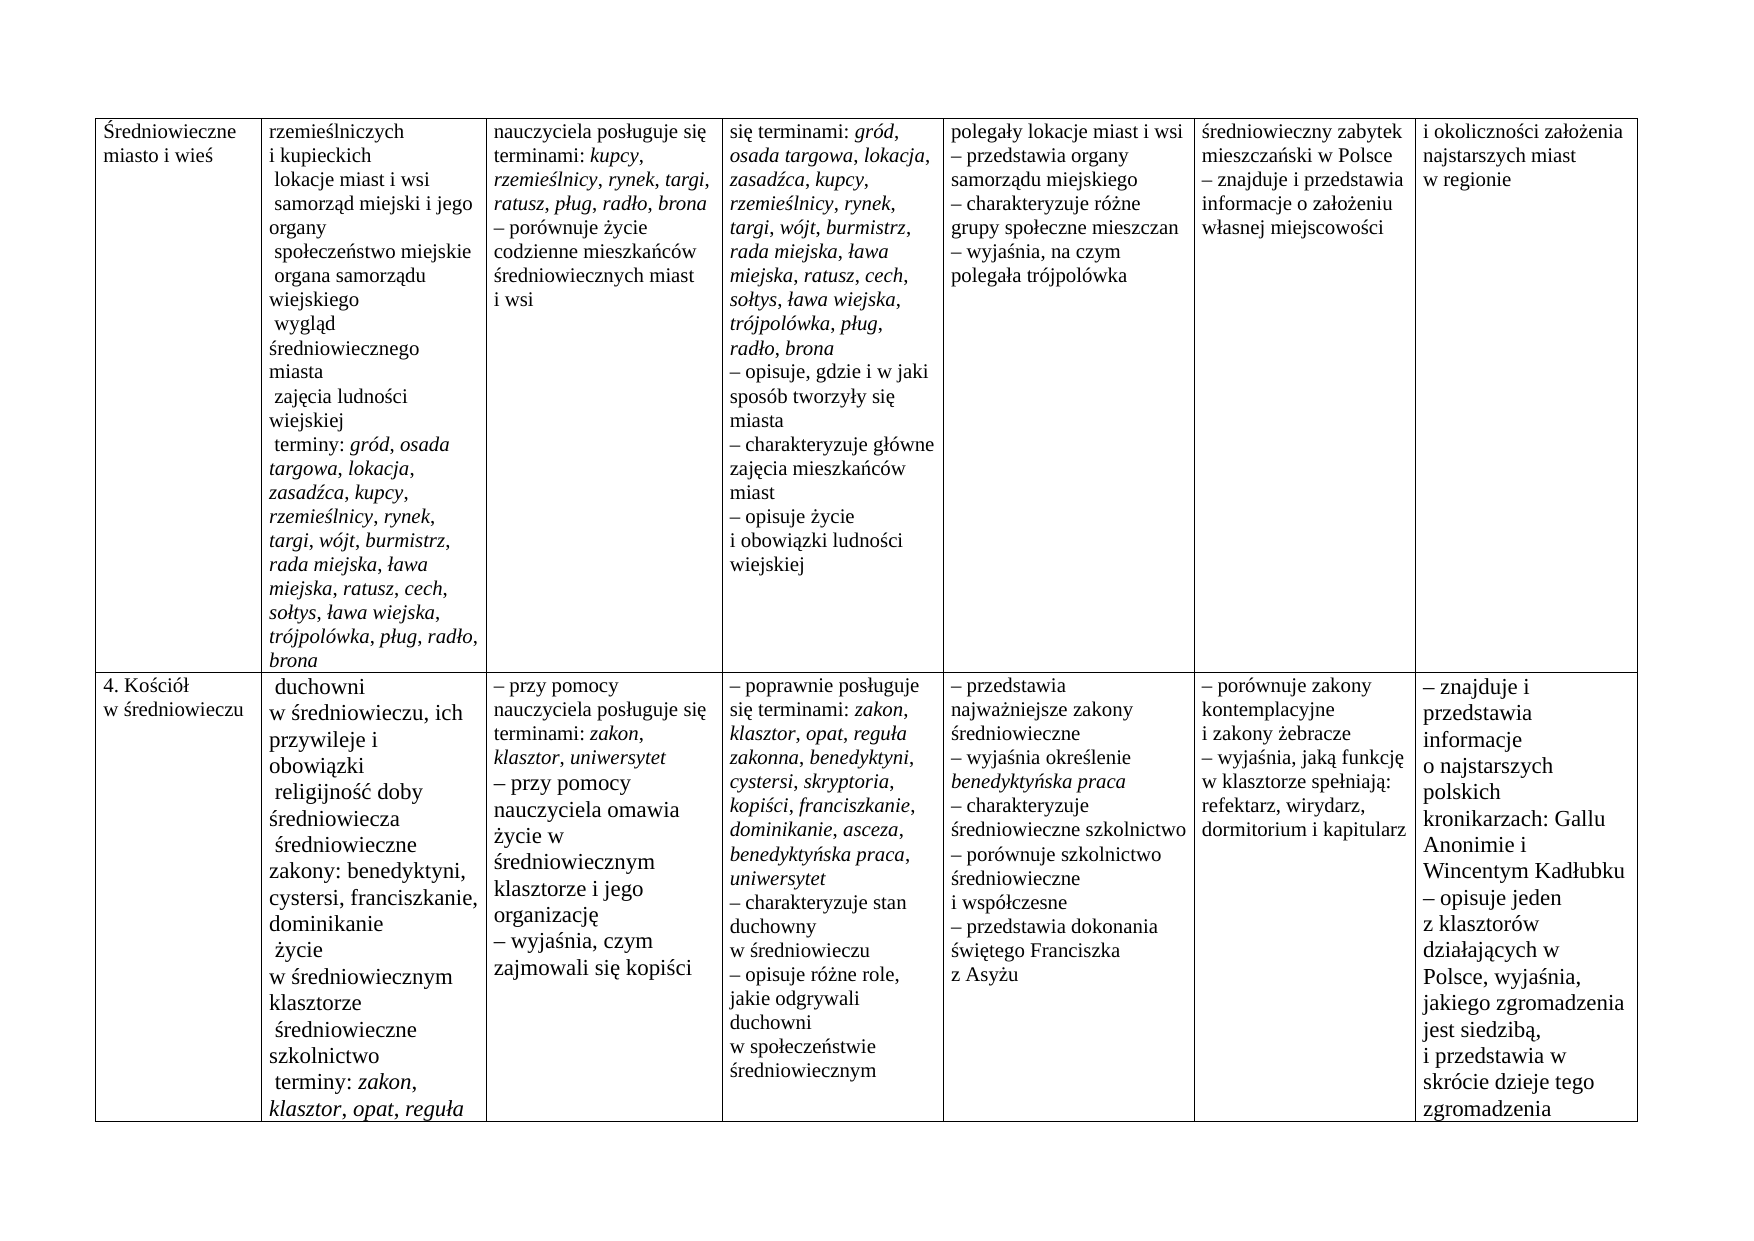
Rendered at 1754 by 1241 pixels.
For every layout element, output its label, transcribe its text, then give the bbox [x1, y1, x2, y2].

table_cell – przy pomocy nauczyciela posługuje się terminami: zakon, klasztor, uniwersytet – przy pomocy nauczyciela omawia życie w średniowiecznym klasztorze i jego organizację – wyjaśnia, czym zajmowali się kopiści [487, 673, 722, 1121]
table_cell się terminami: gród, osada targowa, lokacja, zasadźca, kupcy, rzemieślnicy, rynek, targi, wójt, burmistrz, rada miejska, ława miejska, ratusz, cech, sołtys, ława wiejska, trójpolówka, pług, radło, brona – opisuje, gdzie i w jaki sposób tworzyły się miasta – charakteryzuje główne zajęcia mieszkańców miast – opisuje życie i obowiązki ludności wiejskiej [723, 119, 943, 672]
table_cell – znajduje i przedstawia informacje o najstarszych polskich kronikarzach: Gallu Anonimie i Wincentym Kadłubku – opisuje jeden z klasztorów działających w Polsce, wyjaśnia, jakiego zgromadzenia jest siedzibą, i przedstawia w skrócie dzieje tego zgromadzenia [1416, 673, 1637, 1121]
table_cell średniowieczny zabytek mieszczański w Polsce – znajduje i przedstawia informacje o założeniu własnej miejscowości [1195, 119, 1415, 672]
table_cell – poprawnie posługuje się terminami: zakon, klasztor, opat, reguła zakonna, benedyktyni, cystersi, skryptoria, kopiści, franciszkanie, dominikanie, asceza, benedyktyńska praca, uniwersytet – charakteryzuje stan duchowny w średniowieczu – opisuje różne role, jakie odgrywali duchowni w społeczeństwie średniowiecznym [723, 673, 943, 1121]
table_cell – przedstawia najważniejsze zakony średniowieczne – wyjaśnia określenie benedyktyńska praca – charakteryzuje średniowieczne szkolnictwo – porównuje szkolnictwo średniowieczne i współczesne – przedstawia dokonania świętego Franciszka z Asyżu [944, 673, 1194, 1121]
table_cell Średniowieczne miasto i wieś [96, 119, 261, 672]
table_cell i okoliczności założenia najstarszych miast w regionie [1416, 119, 1637, 672]
table_cell polegały lokacje miast i wsi – przedstawia organy samorządu miejskiego – charakteryzuje różne grupy społeczne mieszczan – wyjaśnia, na czym polegała trójpolówka [944, 119, 1194, 672]
table_cell 4. Kościół w średniowieczu [96, 673, 261, 1121]
table_cell – porównuje zakony kontemplacyjne i zakony żebracze – wyjaśnia, jaką funkcję w klasztorze spełniają: refektarz, wirydarz, dormitorium i kapitularz [1195, 673, 1415, 1121]
table_cell nauczyciela posługuje się terminami: kupcy, rzemieślnicy, rynek, targi, ratusz, pług, radło, brona – porównuje życie codzienne mieszkańców średniowiecznych miast i wsi [487, 119, 722, 672]
table_cell duchowni w średniowieczu, ich przywileje i obowiązki religijność doby średniowiecza średniowieczne zakony: benedyktyni, cystersi, franciszkanie, dominikanie życie w średniowiecznym klasztorze średniowieczne szkolnictwo terminy: zakon, klasztor, opat, reguła [262, 673, 486, 1121]
table_cell rzemieślniczych i kupieckich lokacje miast i wsi samorząd miejski i jego organy społeczeństwo miejskie organa samorządu wiejskiego wygląd średniowiecznego miasta zajęcia ludności wiejskiej terminy: gród, osada targowa, lokacja, zasadźca, kupcy, rzemieślnicy, rynek, targi, wójt, burmistrz, rada miejska, ława miejska, ratusz, cech, sołtys, ława wiejska, trójpolówka, pług, radło, brona [262, 119, 486, 672]
